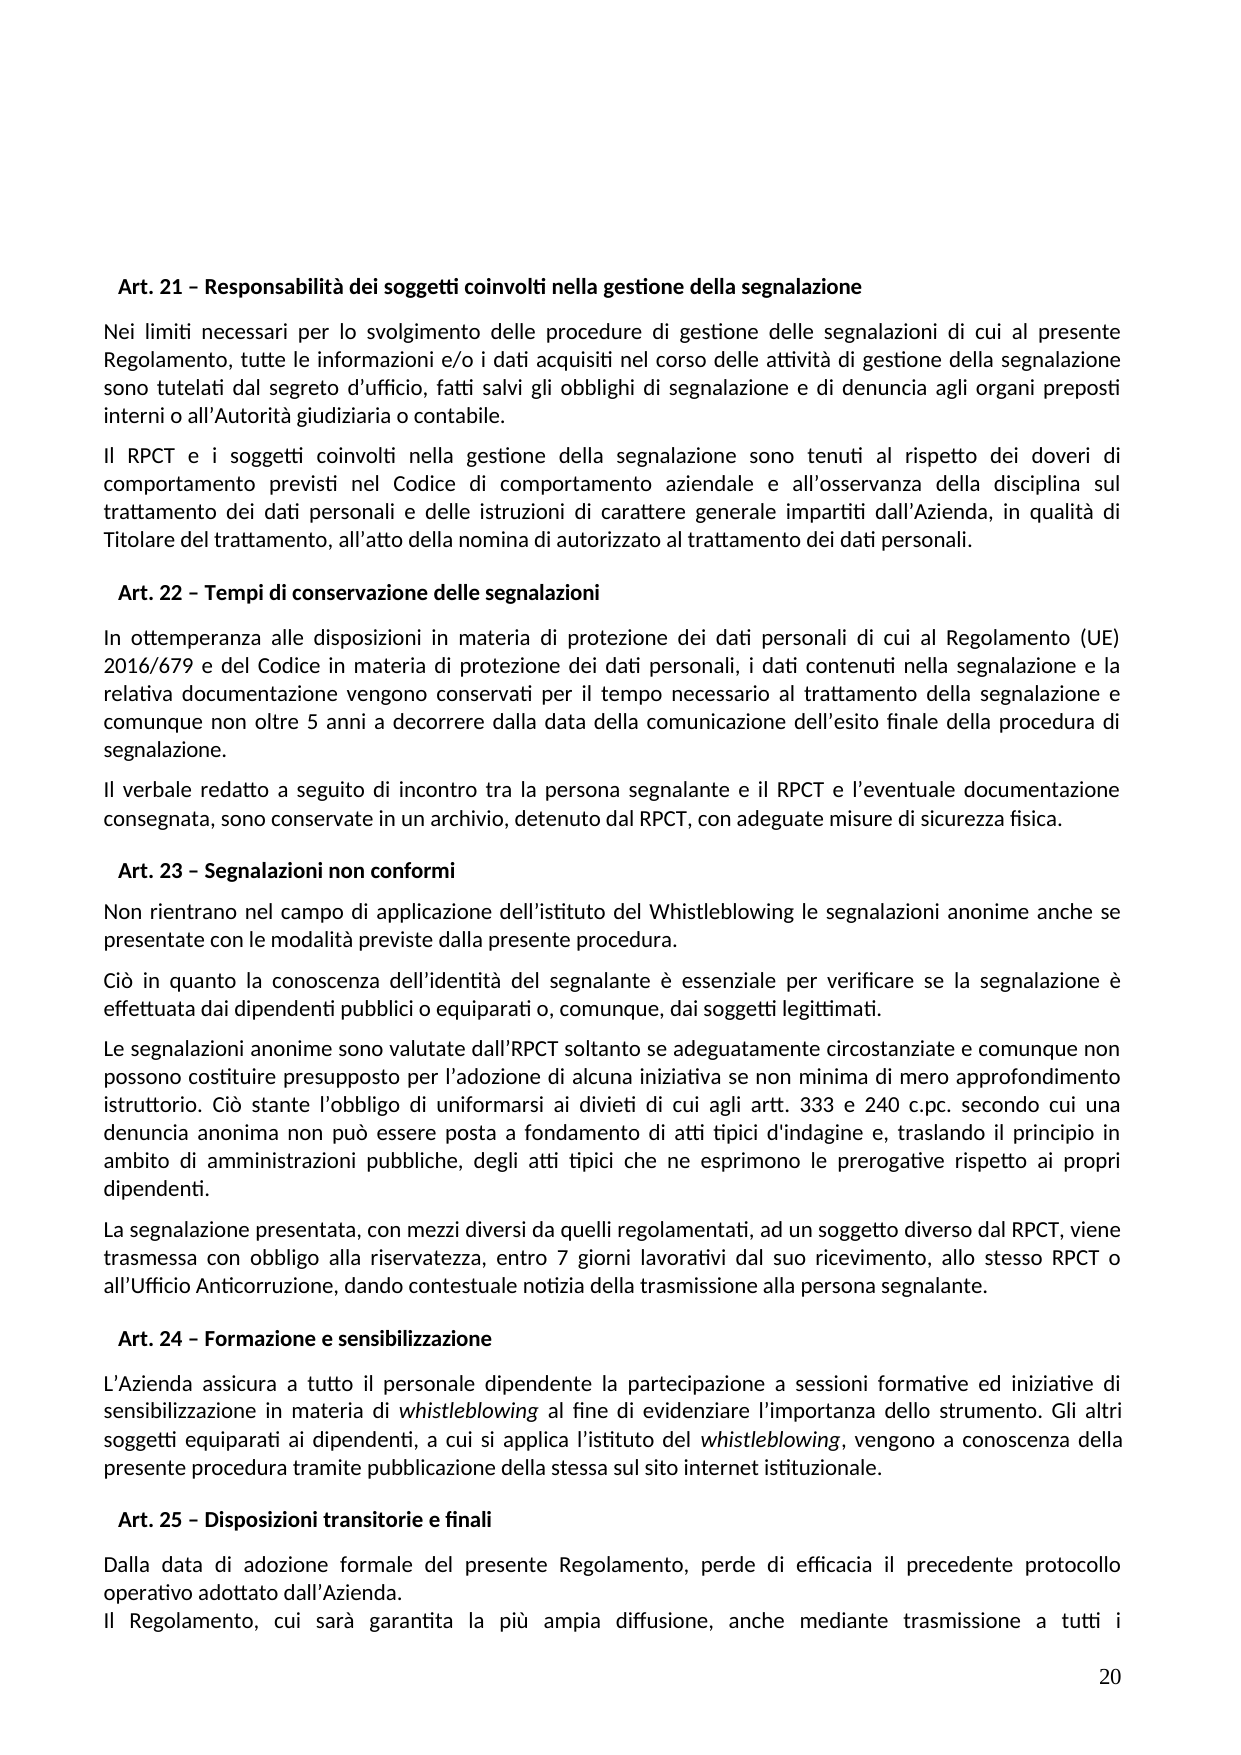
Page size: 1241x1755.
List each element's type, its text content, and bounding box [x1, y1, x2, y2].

text Il RPCT e i soggetti coinvolti nella gestione della segnalazione sono tenuti al rispetto dei doveri di comportamento previsti nel Codice di comportamento aziendale e all’osservanza della disciplina sul trattamento dei dati personali e delle istruzioni di carattere generale impartiti dall’Azienda, in qualità di Titolare del trattamento, all’atto della nomina di autorizzato al trattamento dei dati personali. [103, 441, 1123, 553]
subtitle Art. 24 – Formazione e sensibilizzazione [118, 1324, 1152, 1352]
text Le segnalazioni anonime sono valutate dall’RPCT soltanto se adeguatamente circostanziate e comunque non possono costituire presupposto per l’adozione di alcuna iniziativa se non minima di mero approfondimento istruttorio. Ciò stante l’obbligo di uniformarsi ai divieti di cui agli artt. 333 e 240 c.pc. secondo cui una denuncia anonima non può essere posta a fondamento di atti tipici d'indagine e, traslando il principio in ambito di amministrazioni pubbliche, degli atti tipici che ne esprimono le prerogative rispetto ai propri dipendenti. [103, 1034, 1123, 1202]
subtitle Art. 22 – Tempi di conservazione delle segnalazioni [118, 578, 1152, 606]
text Il Regolamento, cui sarà garantita la più ampia diffusione, anche mediante trasmissione a tutti i [103, 1606, 1123, 1634]
text Dalla data di adozione formale del presente Regolamento, perde di efficacia il precedente protocollo operativo adottato dall’Azienda. [103, 1550, 1123, 1606]
text In ottemperanza alle disposizioni in materia di protezione dei dati personali di cui al Regolamento (UE) 2016/679 e del Codice in materia di protezione dei dati personali, i dati contenuti nella segnalazione e la relativa documentazione vengono conservati per il tempo necessario al trattamento della segnalazione e comunque non oltre 5 anni a decorrere dalla data della comunicazione dell’esito finale della procedura di segnalazione. [103, 623, 1123, 763]
subtitle Art. 23 – Segnalazioni non conformi [118, 857, 1152, 885]
text Ciò in quanto la conoscenza dell’identità del segnalante è essenziale per verificare se la segnalazione è effettuata dai dipendenti pubblici o equiparati o, comunque, dai soggetti legittimati. [103, 966, 1123, 1022]
text Nei limiti necessari per lo svolgimento delle procedure di gestione delle segnalazioni di cui al presente Regolamento, tutte le informazioni e/o i dati acquisiti nel corso delle attività di gestione della segnalazione sono tutelati dal segreto d’ufficio, fatti salvi gli obblighi di segnalazione e di denuncia agli organi preposti interni o all’Autorità giudiziaria o contabile. [103, 317, 1123, 429]
text Non rientrano nel campo di applicazione dell’istituto del Whistleblowing le segnalazioni anonime anche se presentate con le modalità previste dalla presente procedura. [103, 897, 1123, 953]
text L’Azienda assicura a tutto il personale dipendente la partecipazione a sessioni formative ed iniziative di sensibilizzazione in materia di whistleblowing al fine di evidenziare l’importanza dello strumento. Gli altri soggetti equiparati ai dipendenti, a cui si applica l’istituto del whistleblowing, vengono a conoscenza della presente procedura tramite pubblicazione della stessa sul sito internet istituzionale. [103, 1369, 1123, 1481]
subtitle Art. 25 – Disposizioni transitorie e finali [118, 1506, 1152, 1533]
subtitle Art. 21 – Responsabilità dei soggetti coinvolti nella gestione della segnalazione [118, 272, 1152, 300]
text La segnalazione presentata, con mezzi diversi da quelli regolamentati, ad un soggetto diverso dal RPCT, viene trasmessa con obbligo alla riservatezza, entro 7 giorni lavorativi dal suo ricevimento, allo stesso RPCT o all’Ufficio Anticorruzione, dando contestuale notizia della trasmissione alla persona segnalante. [103, 1215, 1123, 1299]
text Il verbale redatto a seguito di incontro tra la persona segnalante e il RPCT e l’eventuale documentazione consegnata, sono conservate in un archivio, detenuto dal RPCT, con adeguate misure di sicurezza fisica. [103, 776, 1123, 832]
